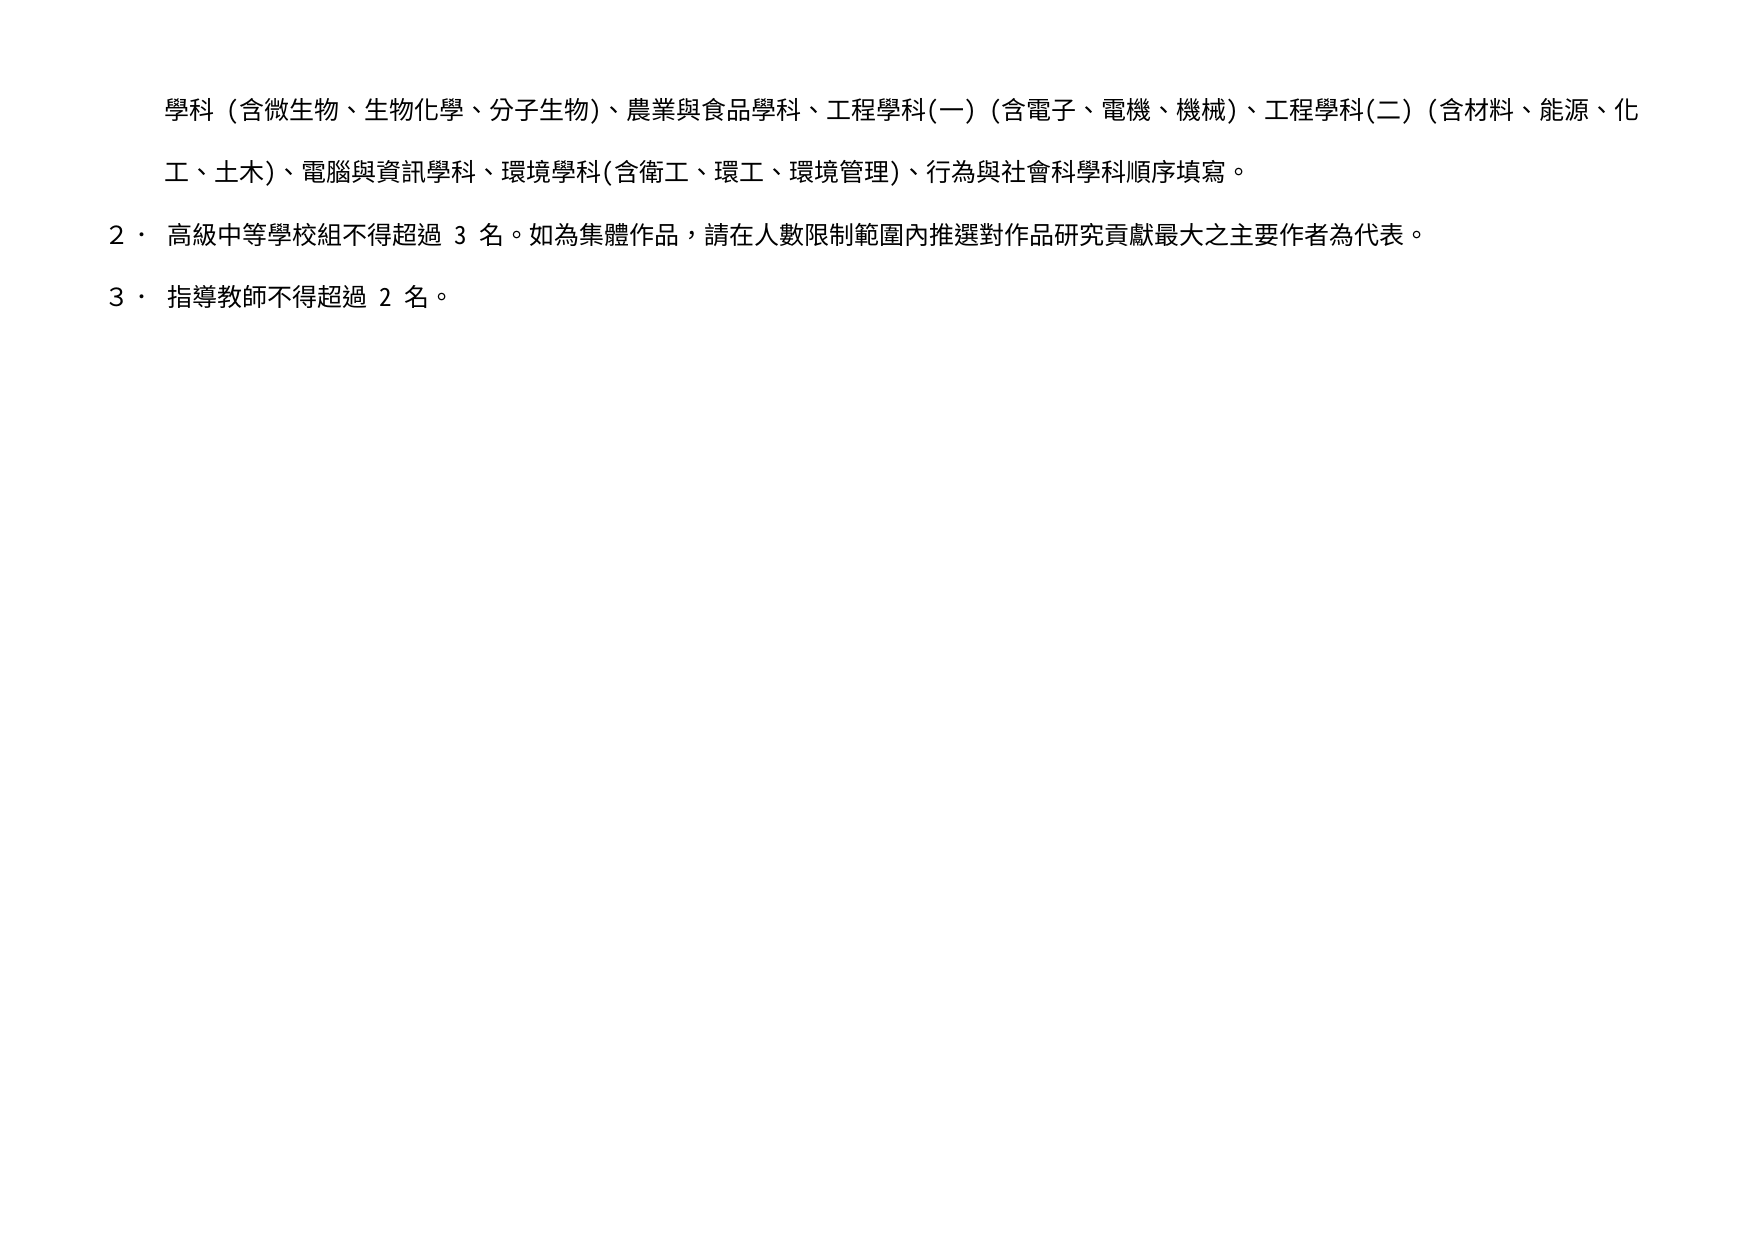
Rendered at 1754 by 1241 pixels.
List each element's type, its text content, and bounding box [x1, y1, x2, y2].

text ３． 指導教師不得超過 2 名。 [104, 254, 1665, 317]
text 學科 (含微生物、生物化學、分子生物)、農業與食品學科、工程學科(一) (含電子、電機、機械)、工程學科(二) (含材料、能源、化工、土木)、電腦與資訊學科、環境學科(含衛工、環工、環境管理)、行為與社會科學科順序填寫。 [104, 67, 1641, 192]
text ２． 高級中等學校組不得超過 3 名。如為集體作品，請在人數限制範圍內推選對作品研究貢獻最大之主要作者為代表。 [104, 192, 1665, 254]
